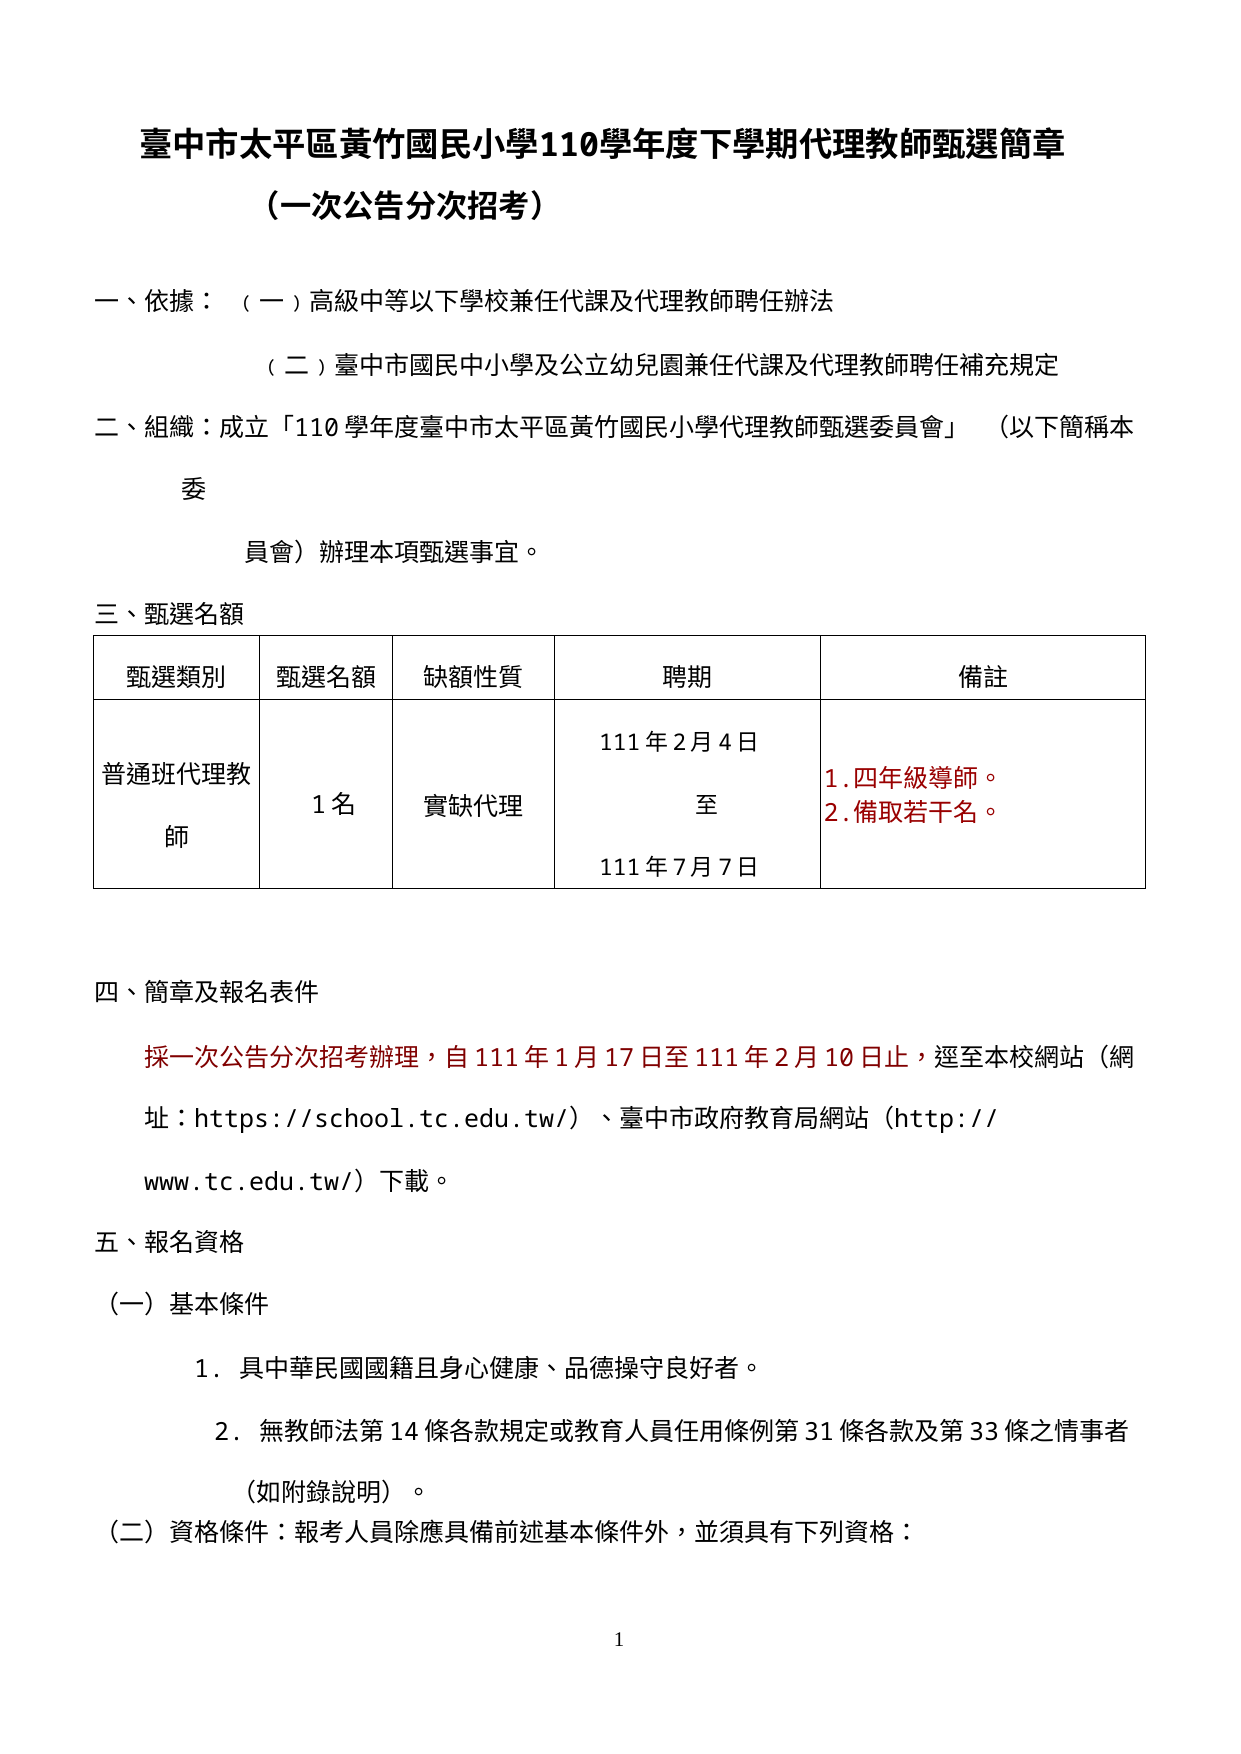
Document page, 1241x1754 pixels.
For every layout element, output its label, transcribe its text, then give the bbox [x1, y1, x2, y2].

table_cell 1名 [260, 700, 392, 887]
text 四、簡章及報名表件 [94, 951, 1144, 1013]
table_header 聘期 [555, 636, 820, 699]
table_cell 1.四年級導師。 2.備取若干名。 [821, 700, 1145, 887]
table_header 備註 [821, 636, 1145, 699]
table_cell 實缺代理 [393, 700, 554, 887]
table_header 甄選名額 [260, 636, 392, 699]
table_cell 普通班代理教師 [94, 700, 259, 887]
text 一、依據： ﹙一﹚高級中等以下學校兼任代課及代理教師聘任辦法 [94, 260, 1144, 323]
text 三、甄選名額 [94, 573, 1144, 635]
text 1. 具中華民國國籍且身心健康、品德操守良好者。 [194, 1326, 1144, 1388]
text 二、組織：成立「110學年度臺中市太平區黃竹國民小學代理教師甄選委員會」 （以下簡稱本委 [94, 385, 1144, 510]
text 五、報名資格 [94, 1201, 1144, 1263]
text 臺中市太平區黃竹國民小學110學年度下學期代理教師甄選簡章 [94, 101, 1111, 163]
text （二）資格條件：報考人員除應具備前述基本條件外，並須具有下列資格： [94, 1513, 1144, 1547]
text ﹙二﹚臺中市國民中小學及公立幼兒園兼任代課及代理教師聘任補充規定 [94, 323, 1144, 385]
text 2. 無教師法第14條各款規定或教育人員任用條例第31條各款及第33條之情事者（如附錄說明）。 [94, 1388, 1144, 1513]
text （一）基本條件 [94, 1263, 1144, 1326]
table_cell 111年2月4日 至 111年7月7日 [555, 700, 820, 887]
text 員會）辦理本項甄選事宜。 [94, 510, 1144, 573]
text 採一次公告分次招考辦理，自111年1月17日至111年2月10日止，逕至本校網站（網址：https://school.tc.edu.tw/）、臺中市政府教育局網站（http://www.tc.edu.tw/）下載。 [144, 1013, 1144, 1201]
table_header 甄選類別 [94, 636, 259, 699]
table_header 缺額性質 [393, 636, 554, 699]
text （一次公告分次招考） [94, 163, 1011, 226]
